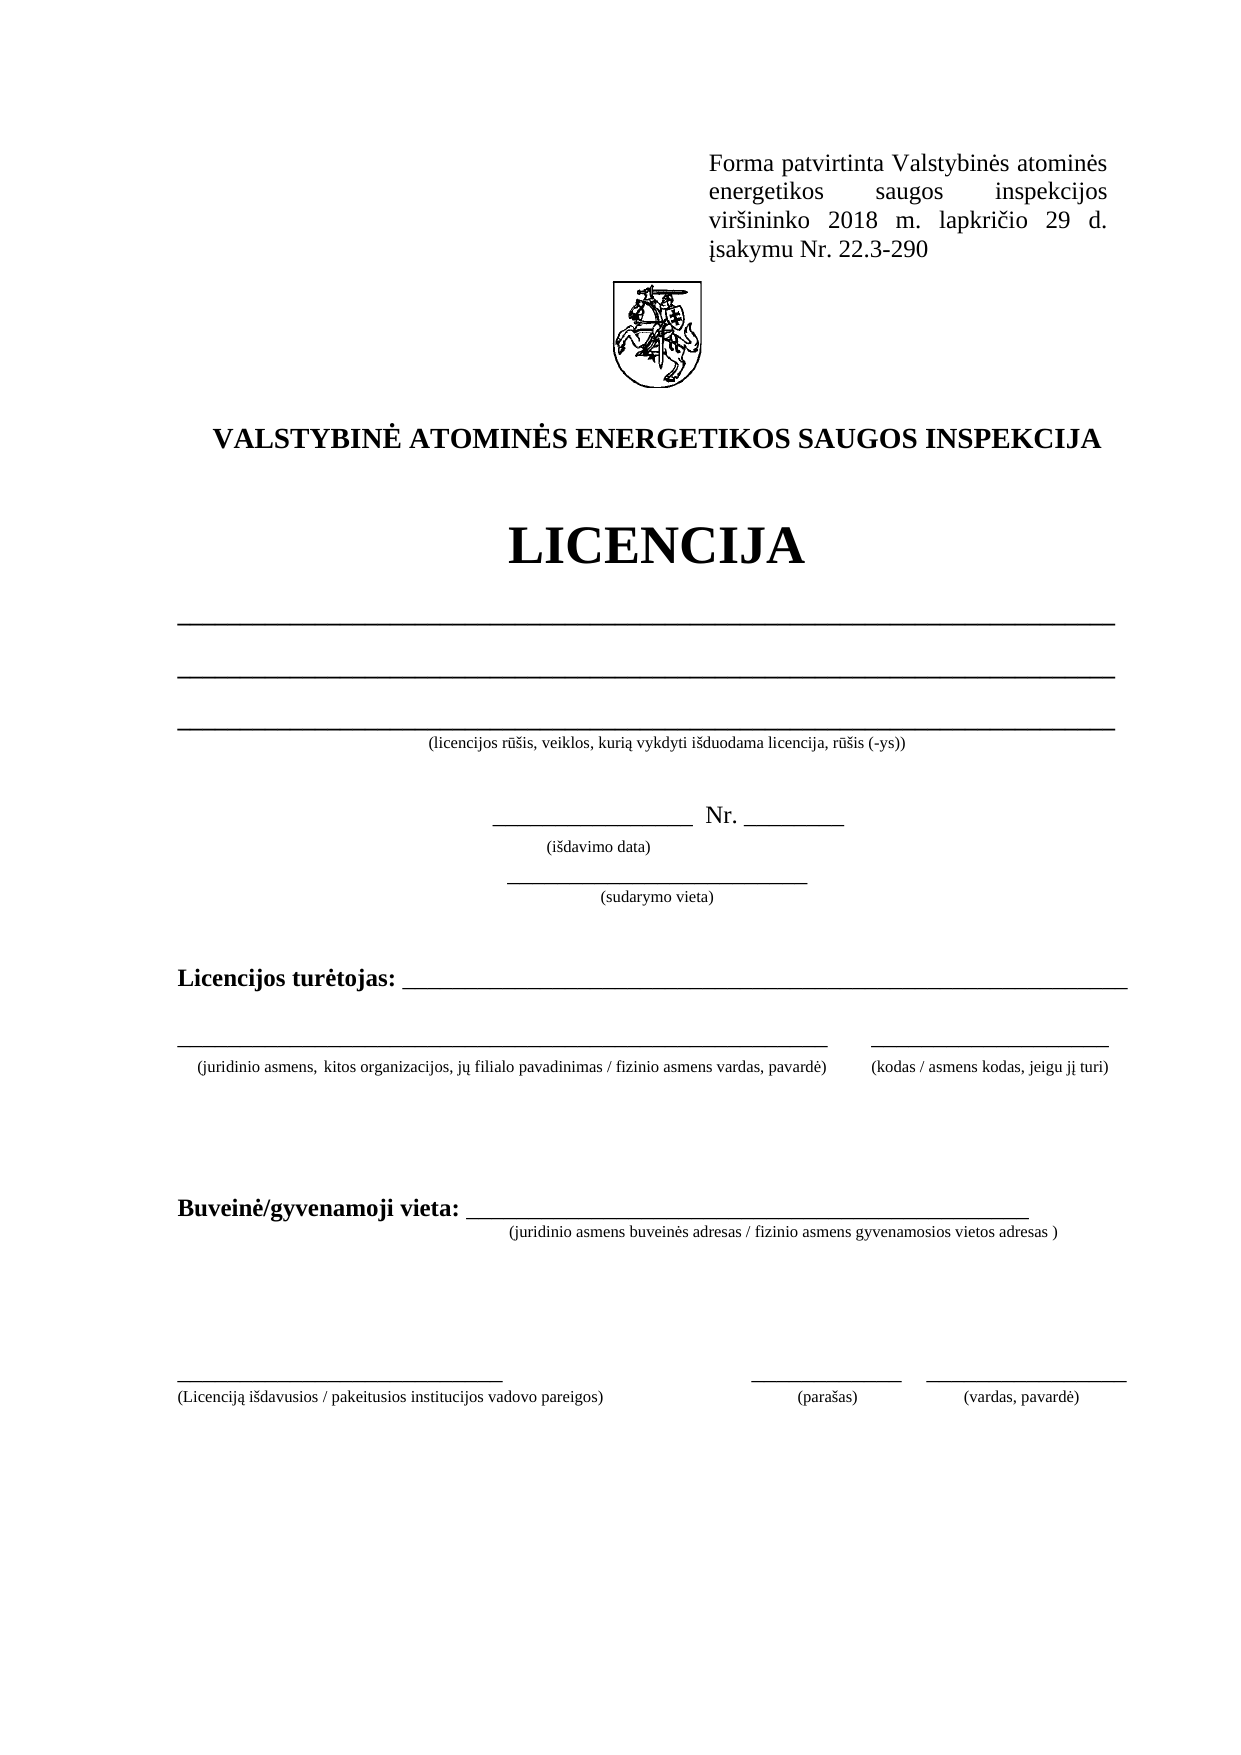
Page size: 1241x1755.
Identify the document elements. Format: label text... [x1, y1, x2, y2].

text Buveinė/gyvenamoji vieta: _____________________________________________ [177, 1193, 1137, 1222]
text ___________________________________________________________________________ [177, 704, 1137, 733]
text ________________ Nr. ________ [177, 800, 1137, 829]
text (Licenciją išdavusios / pakeitusios institucijos vadovo pareigos) (parašas) (vardas, pavardė) [177, 1385, 1137, 1407]
text ________________________ [177, 858, 1137, 887]
text (juridinio asmens buveinės adresas / fizinio asmens gyvenamosios vietos adresas ) [509, 1222, 1137, 1241]
text Licencija [177, 513, 1137, 575]
text VALSTYBINĖ ATOMINĖS ENERGETIKOS SAUGOS INSPEKCIJA [177, 422, 1137, 455]
text (licencijos rūšis, veiklos, kurią vykdyti išduodama licencija, rūšis (-ys)) [177, 733, 1137, 752]
text Licencijos turėtojas: __________________________________________________________ [177, 963, 1137, 992]
text (sudarymo vieta) [177, 887, 1137, 906]
text (juridinio asmens, kitos organizacijos, jų filialo pavadinimas / fizinio asmens vardas, pavardė) (kodas / asmens kodas, jeigu jį turi) [177, 1049, 1137, 1078]
text __________________________ ____________ ________________ [177, 1356, 1137, 1385]
text ____________________________________________________ ___________________ [177, 1021, 1137, 1049]
text (išdavimo data) [177, 829, 1137, 858]
text Forma patvirtinta Valstybinės atominės energetikos saugos inspekcijos viršininko 2018 m. lapkričio 29 d. įsakymu Nr. 22.3-290 [709, 148, 1107, 263]
text ___________________________________________________________________________ [177, 599, 1137, 628]
text ___________________________________________________________________________ [177, 652, 1137, 681]
